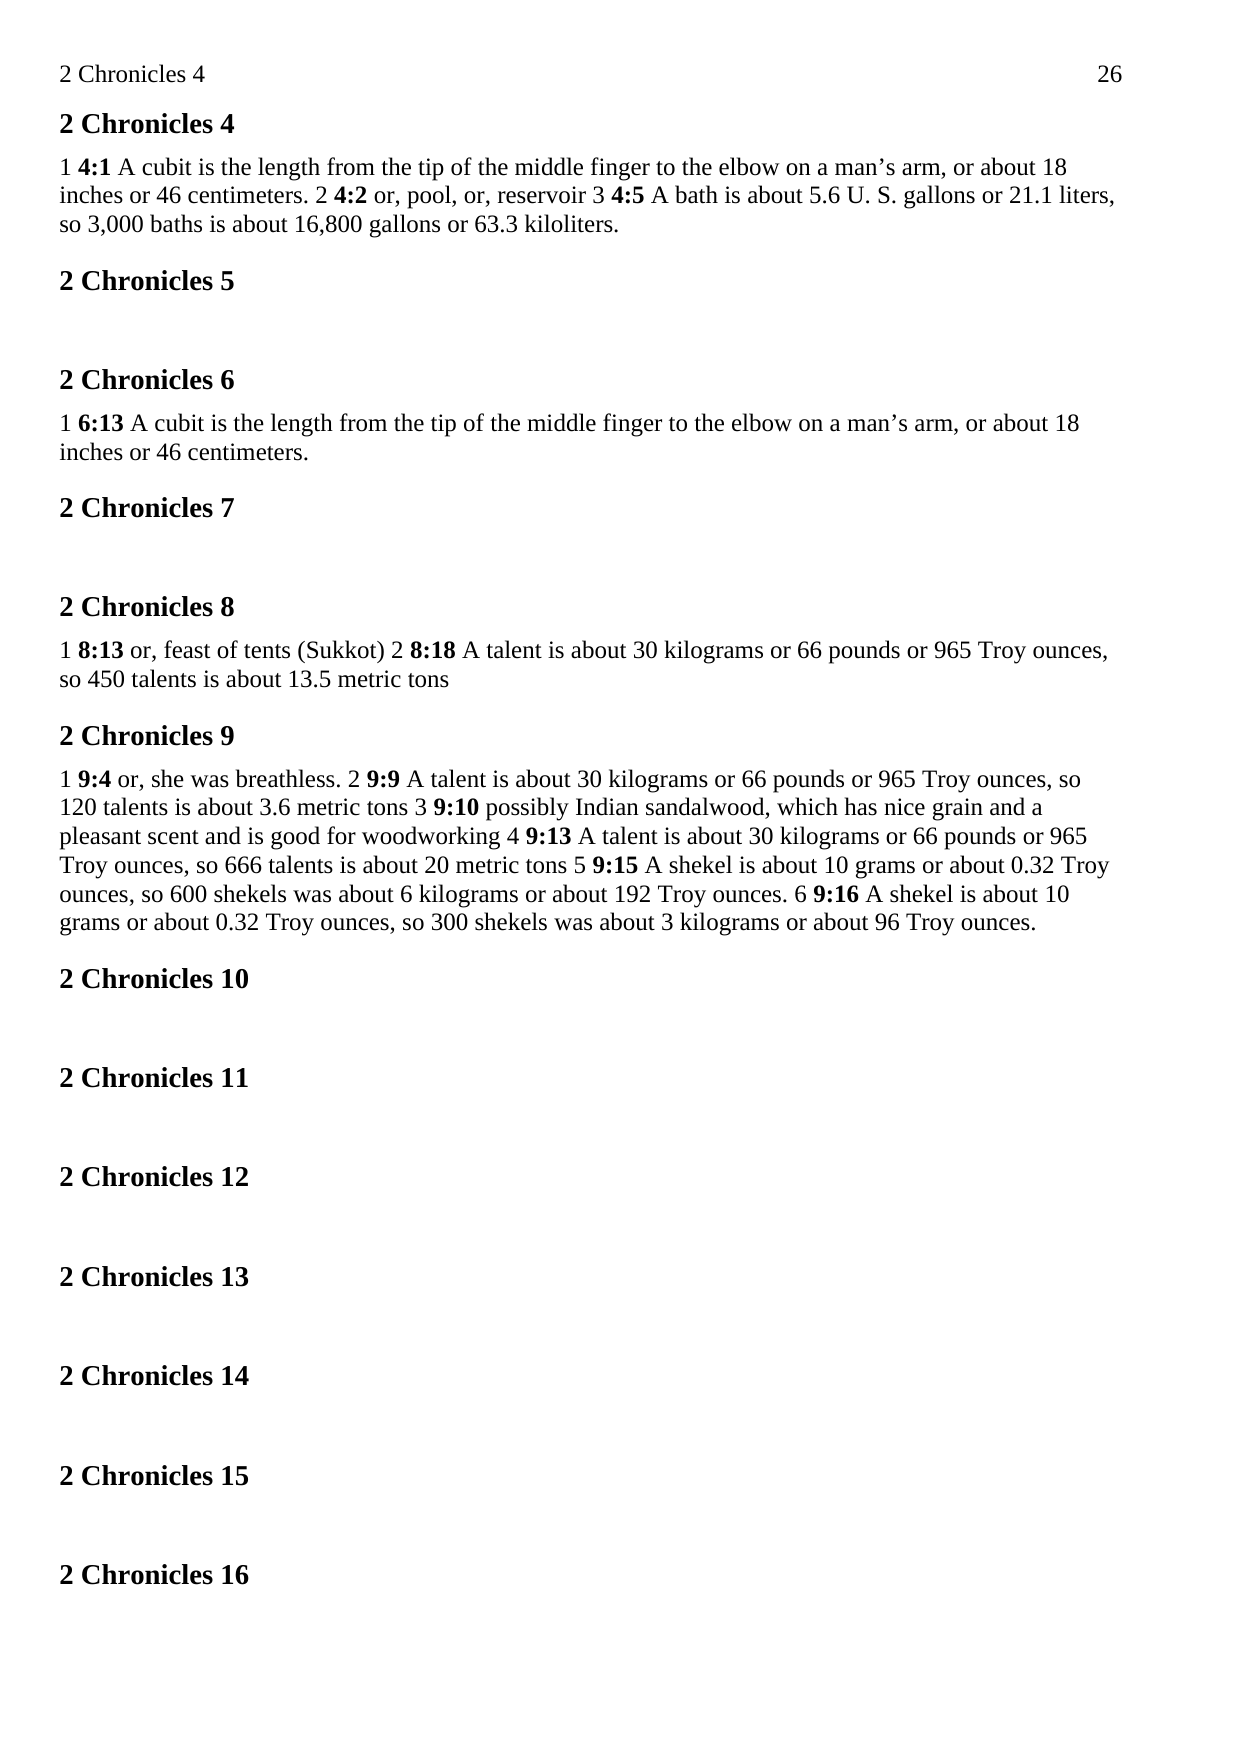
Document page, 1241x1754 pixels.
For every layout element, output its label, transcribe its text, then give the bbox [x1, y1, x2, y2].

text 1 9:4 or, she was breathless. 2 9:9 A talent is about 30 kilograms or 66 pounds or 965 Troy ounces, so 120 talents is about 3.6 metric tons 3 9:10 possibly Indian sandalwood, which has nice grain and a pleasant scent and is good for woodworking 4 9:13 A talent is about 30 kilograms or 66 pounds or 965 Troy ounces, so 666 talents is about 20 metric tons 5 9:15 A shekel is about 10 grams or about 0.32 Troy ounces, so 600 shekels was about 6 kilograms or about 192 Troy ounces. 6 9:16 A shekel is about 10 grams or about 0.32 Troy ounces, so 300 shekels was about 3 kilograms or about 96 Troy ounces. [59, 764, 1122, 936]
text 1 6:13 A cubit is the length from the tip of the middle finger to the elbow on a man’s arm, or about 18 inches or 46 centimeters. [59, 408, 1122, 466]
subtitle 2 Chronicles 11 [59, 1061, 1122, 1094]
subtitle 2 Chronicles 14 [59, 1359, 1122, 1392]
text 1 8:13 or, feast of tents (Sukkot) 2 8:18 A talent is about 30 kilograms or 66 pounds or 965 Troy ounces, so 450 talents is about 13.5 metric tons [59, 636, 1122, 693]
subtitle 2 Chronicles 12 [59, 1160, 1122, 1193]
subtitle 2 Chronicles 13 [59, 1259, 1122, 1292]
subtitle 2 Chronicles 15 [59, 1458, 1122, 1491]
subtitle 2 Chronicles 7 [59, 491, 1122, 524]
subtitle 2 Chronicles 8 [59, 590, 1122, 623]
subtitle 2 Chronicles 10 [59, 961, 1122, 994]
subtitle 2 Chronicles 9 [59, 718, 1122, 751]
subtitle 2 Chronicles 6 [59, 362, 1122, 396]
subtitle 2 Chronicles 4 [59, 106, 1122, 139]
text 1 4:1 A cubit is the length from the tip of the middle finger to the elbow on a man’s arm, or about 18 inches or 46 centimeters. 2 4:2 or, pool, or, reservoir 3 4:5 A bath is about 5.6 U. S. gallons or 21.1 liters, so 3,000 baths is about 16,800 gallons or 63.3 kiloliters. [59, 152, 1122, 238]
subtitle 2 Chronicles 5 [59, 263, 1122, 296]
subtitle 2 Chronicles 16 [59, 1557, 1122, 1591]
